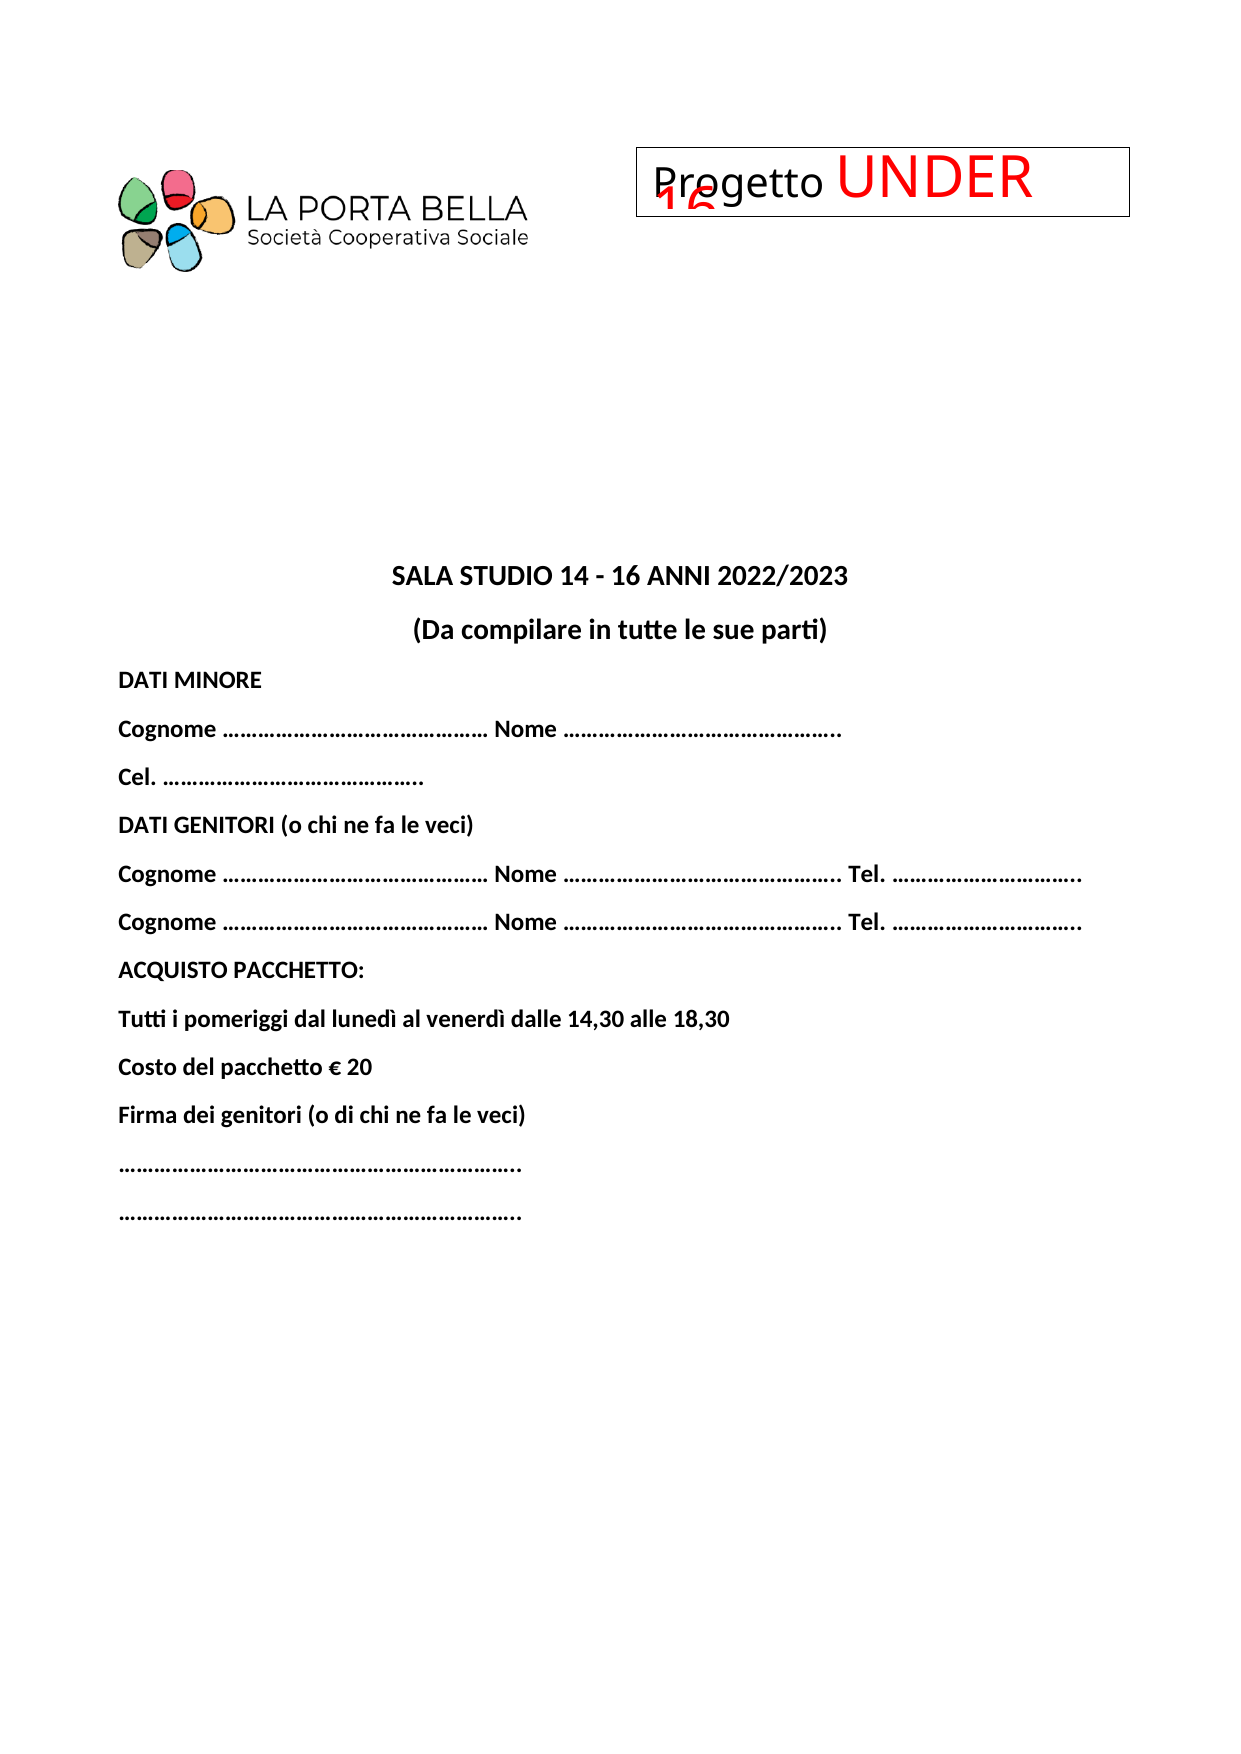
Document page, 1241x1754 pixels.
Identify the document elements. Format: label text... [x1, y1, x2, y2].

text Firma dei genitori (o di chi ne fa le veci) [118, 1100, 1122, 1130]
text Cognome ……………………………………… Nome ……………………………………….. [118, 713, 1122, 743]
text Progetto UNDER 16 [933, 166, 955, 192]
text (Da compilare in tutte le sue parti) [118, 611, 1122, 647]
text ………………………………………………………….. [118, 1148, 1122, 1178]
text Cel. …………………………………….. [118, 761, 1122, 792]
text Costo del pacchetto € 20 [118, 1051, 1122, 1082]
text ………………………………………………………….. [118, 1196, 1122, 1227]
text ACQUISTO PACCHETTO: [118, 955, 1122, 985]
text Tutti i pomeriggi dal lunedì al venerdì dalle 14,30 alle 18,30 [118, 1003, 1122, 1033]
text Progetto UNDER 16 [846, 166, 867, 193]
text Cognome ……………………………………… Nome ……………………………………….. Tel. ………………………….. [118, 858, 1122, 888]
text Progetto UNDER 16 [896, 166, 911, 189]
text Cognome ……………………………………… Nome ……………………………………….. Tel. ………………………….. [118, 906, 1122, 937]
text SALA STUDIO 14 - 16 ANNI 2022/2023 [118, 557, 1122, 593]
text DATI MINORE [118, 665, 1122, 695]
text Progetto UNDER 16 [652, 166, 1114, 209]
text DATI GENITORI (o chi ne fa le veci) [118, 810, 1122, 840]
